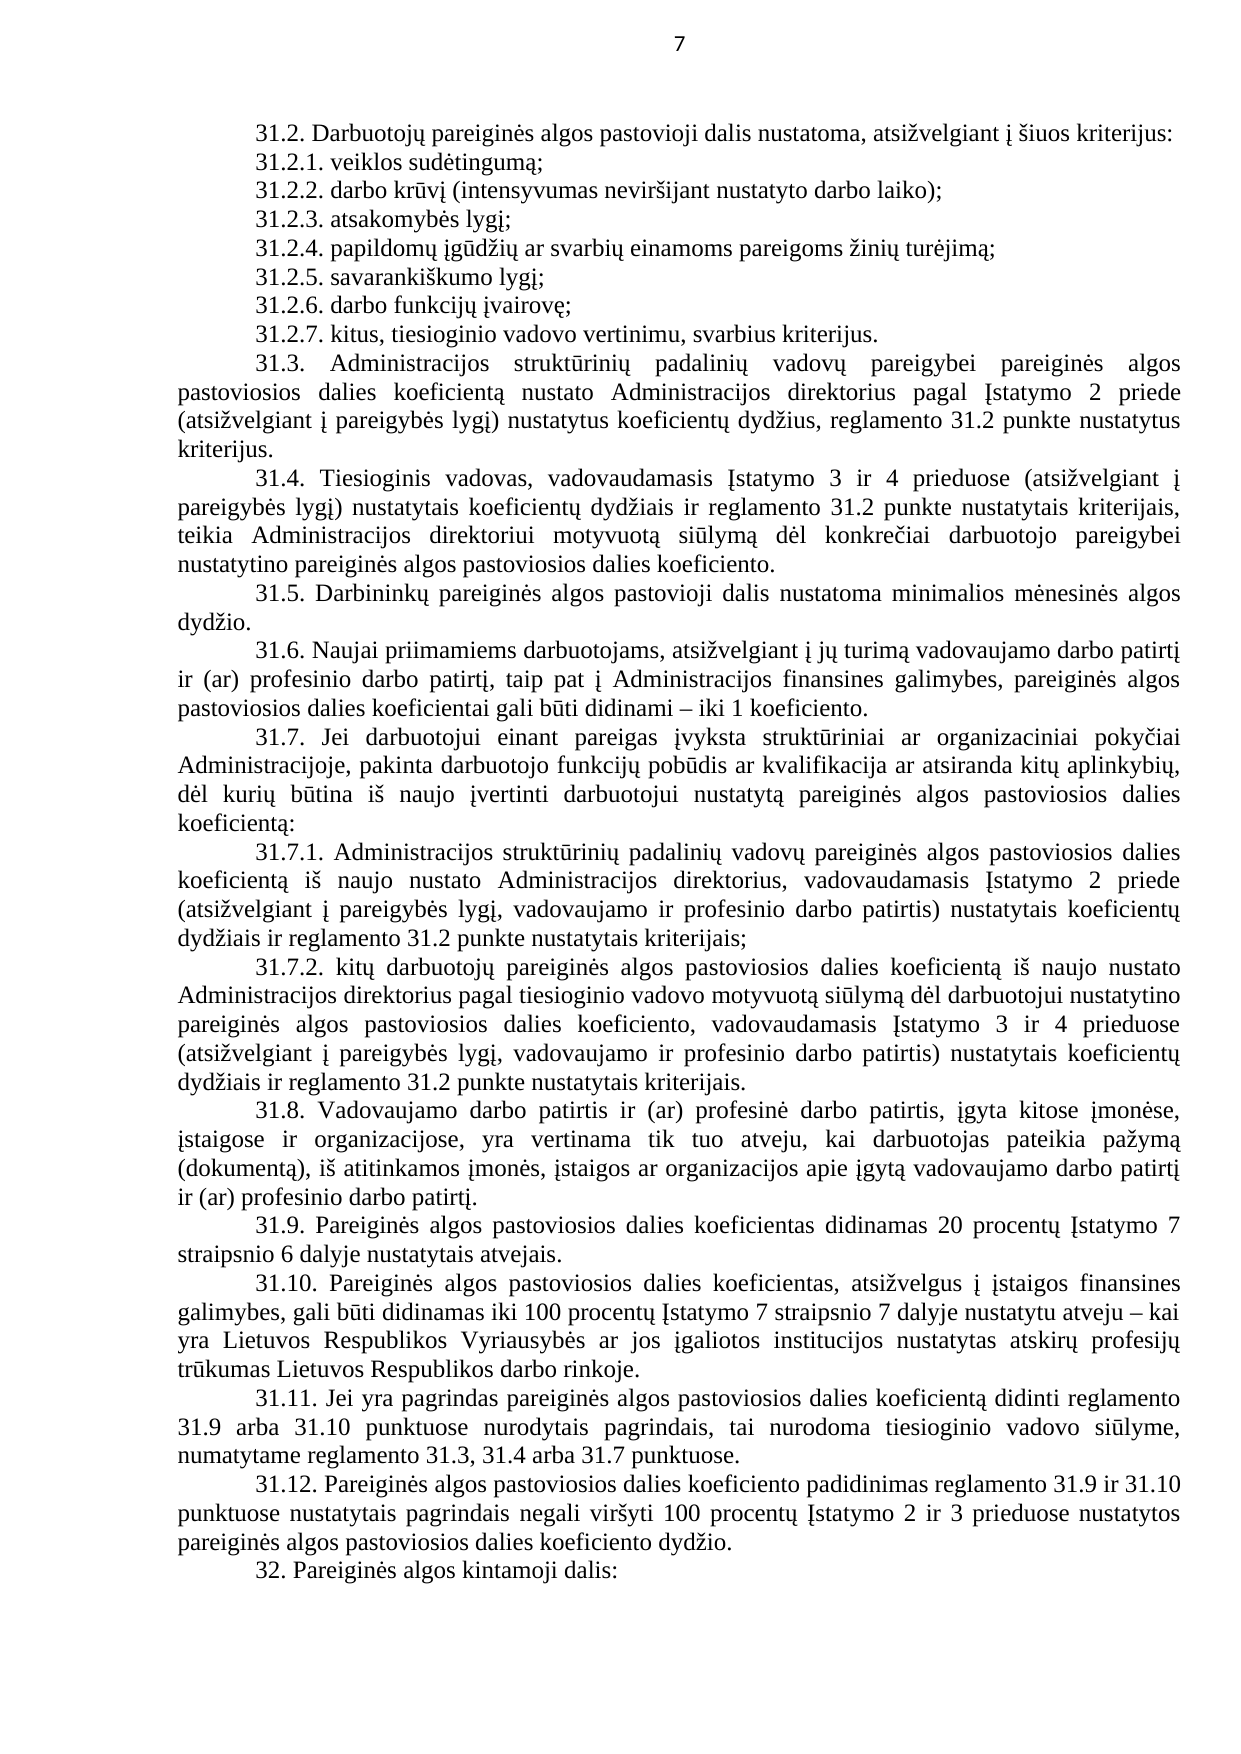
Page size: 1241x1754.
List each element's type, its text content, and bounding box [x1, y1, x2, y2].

text 31.2.5. savarankiškumo lygį; [177, 262, 1181, 291]
text 31.4. Tiesioginis vadovas, vadovaudamasis Įstatymo 3 ir 4 prieduose (atsižvelgiant į pareigybės lygį) nustatytais koeficientų dydžiais ir reglamento 31.2 punkte nustatytais kriterijais, teikia Administracijos direktoriui motyvuotą siūlymą dėl konkrečiai darbuotojo pareigybei nustatytino pareiginės algos pastoviosios dalies koeficiento. [177, 463, 1181, 578]
text 31.7. Jei darbuotojui einant pareigas įvyksta struktūriniai ar organizaciniai pokyčiai Administracijoje, pakinta darbuotojo funkcijų pobūdis ar kvalifikacija ar atsiranda kitų aplinkybių, dėl kurių būtina iš naujo įvertinti darbuotojui nustatytą pareiginės algos pastoviosios dalies koeficientą: [177, 722, 1181, 837]
text 31.9. Pareiginės algos pastoviosios dalies koeficientas didinamas 20 procentų Įstatymo 7 straipsnio 6 dalyje nustatytais atvejais. [177, 1211, 1181, 1268]
text 31.11. Jei yra pagrindas pareiginės algos pastoviosios dalies koeficientą didinti reglamento 31.9 arba 31.10 punktuose nurodytais pagrindais, tai nurodoma tiesioginio vadovo siūlyme, numatytame reglamento 31.3, 31.4 arba 31.7 punktuose. [177, 1383, 1181, 1469]
text 31.7.2. kitų darbuotojų pareiginės algos pastoviosios dalies koeficientą iš naujo nustato Administracijos direktorius pagal tiesioginio vadovo motyvuotą siūlymą dėl darbuotojui nustatytino pareiginės algos pastoviosios dalies koeficiento, vadovaudamasis Įstatymo 3 ir 4 prieduose (atsižvelgiant į pareigybės lygį, vadovaujamo ir profesinio darbo patirtis) nustatytais koeficientų dydžiais ir reglamento 31.2 punkte nustatytais kriterijais. [177, 952, 1181, 1096]
text 31.2.1. veiklos sudėtingumą; [177, 147, 1181, 176]
text 31.10. Pareiginės algos pastoviosios dalies koeficientas, atsižvelgus į įstaigos finansines galimybes, gali būti didinamas iki 100 procentų Įstatymo 7 straipsnio 7 dalyje nustatytu atveju – kai yra Lietuvos Respublikos Vyriausybės ar jos įgaliotos institucijos nustatytas atskirų profesijų trūkumas Lietuvos Respublikos darbo rinkoje. [177, 1268, 1181, 1383]
text 31.12. Pareiginės algos pastoviosios dalies koeficiento padidinimas reglamento 31.9 ir 31.10 punktuose nustatytais pagrindais negali viršyti 100 procentų Įstatymo 2 ir 3 prieduose nustatytos pareiginės algos pastoviosios dalies koeficiento dydžio. [177, 1469, 1181, 1556]
text 31.2.6. darbo funkcijų įvairovę; [177, 291, 1181, 319]
text 31.3. Administracijos struktūrinių padalinių vadovų pareigybei pareiginės algos pastoviosios dalies koeficientą nustato Administracijos direktorius pagal Įstatymo 2 priede (atsižvelgiant į pareigybės lygį) nustatytus koeficientų dydžius, reglamento 31.2 punkte nustatytus kriterijus. [177, 348, 1181, 463]
text 32. Pareiginės algos kintamoji dalis: [177, 1556, 1181, 1584]
text 31.2.4. papildomų įgūdžių ar svarbių einamoms pareigoms žinių turėjimą; [177, 233, 1181, 262]
text 31.2.2. darbo krūvį (intensyvumas neviršijant nustatyto darbo laiko); [177, 176, 1181, 204]
text 31.6. Naujai priimamiems darbuotojams, atsižvelgiant į jų turimą vadovaujamo darbo patirtį ir (ar) profesinio darbo patirtį, taip pat į Administracijos finansines galimybes, pareiginės algos pastoviosios dalies koeficientai gali būti didinami – iki 1 koeficiento. [177, 636, 1181, 722]
text 31.2.3. atsakomybės lygį; [177, 204, 1181, 233]
text 31.8. Vadovaujamo darbo patirtis ir (ar) profesinė darbo patirtis, įgyta kitose įmonėse, įstaigose ir organizacijose, yra vertinama tik tuo atveju, kai darbuotojas pateikia pažymą (dokumentą), iš atitinkamos įmonės, įstaigos ar organizacijos apie įgytą vadovaujamo darbo patirtį ir (ar) profesinio darbo patirtį. [177, 1096, 1181, 1211]
text 31.2.7. kitus, tiesioginio vadovo vertinimu, svarbius kriterijus. [177, 319, 1181, 348]
text 31.7.1. Administracijos struktūrinių padalinių vadovų pareiginės algos pastoviosios dalies koeficientą iš naujo nustato Administracijos direktorius, vadovaudamasis Įstatymo 2 priede (atsižvelgiant į pareigybės lygį, vadovaujamo ir profesinio darbo patirtis) nustatytais koeficientų dydžiais ir reglamento 31.2 punkte nustatytais kriterijais; [177, 837, 1181, 952]
text 31.5. Darbininkų pareiginės algos pastovioji dalis nustatoma minimalios mėnesinės algos dydžio. [177, 578, 1181, 636]
text 31.2. Darbuotojų pareiginės algos pastovioji dalis nustatoma, atsižvelgiant į šiuos kriterijus: [177, 118, 1181, 147]
